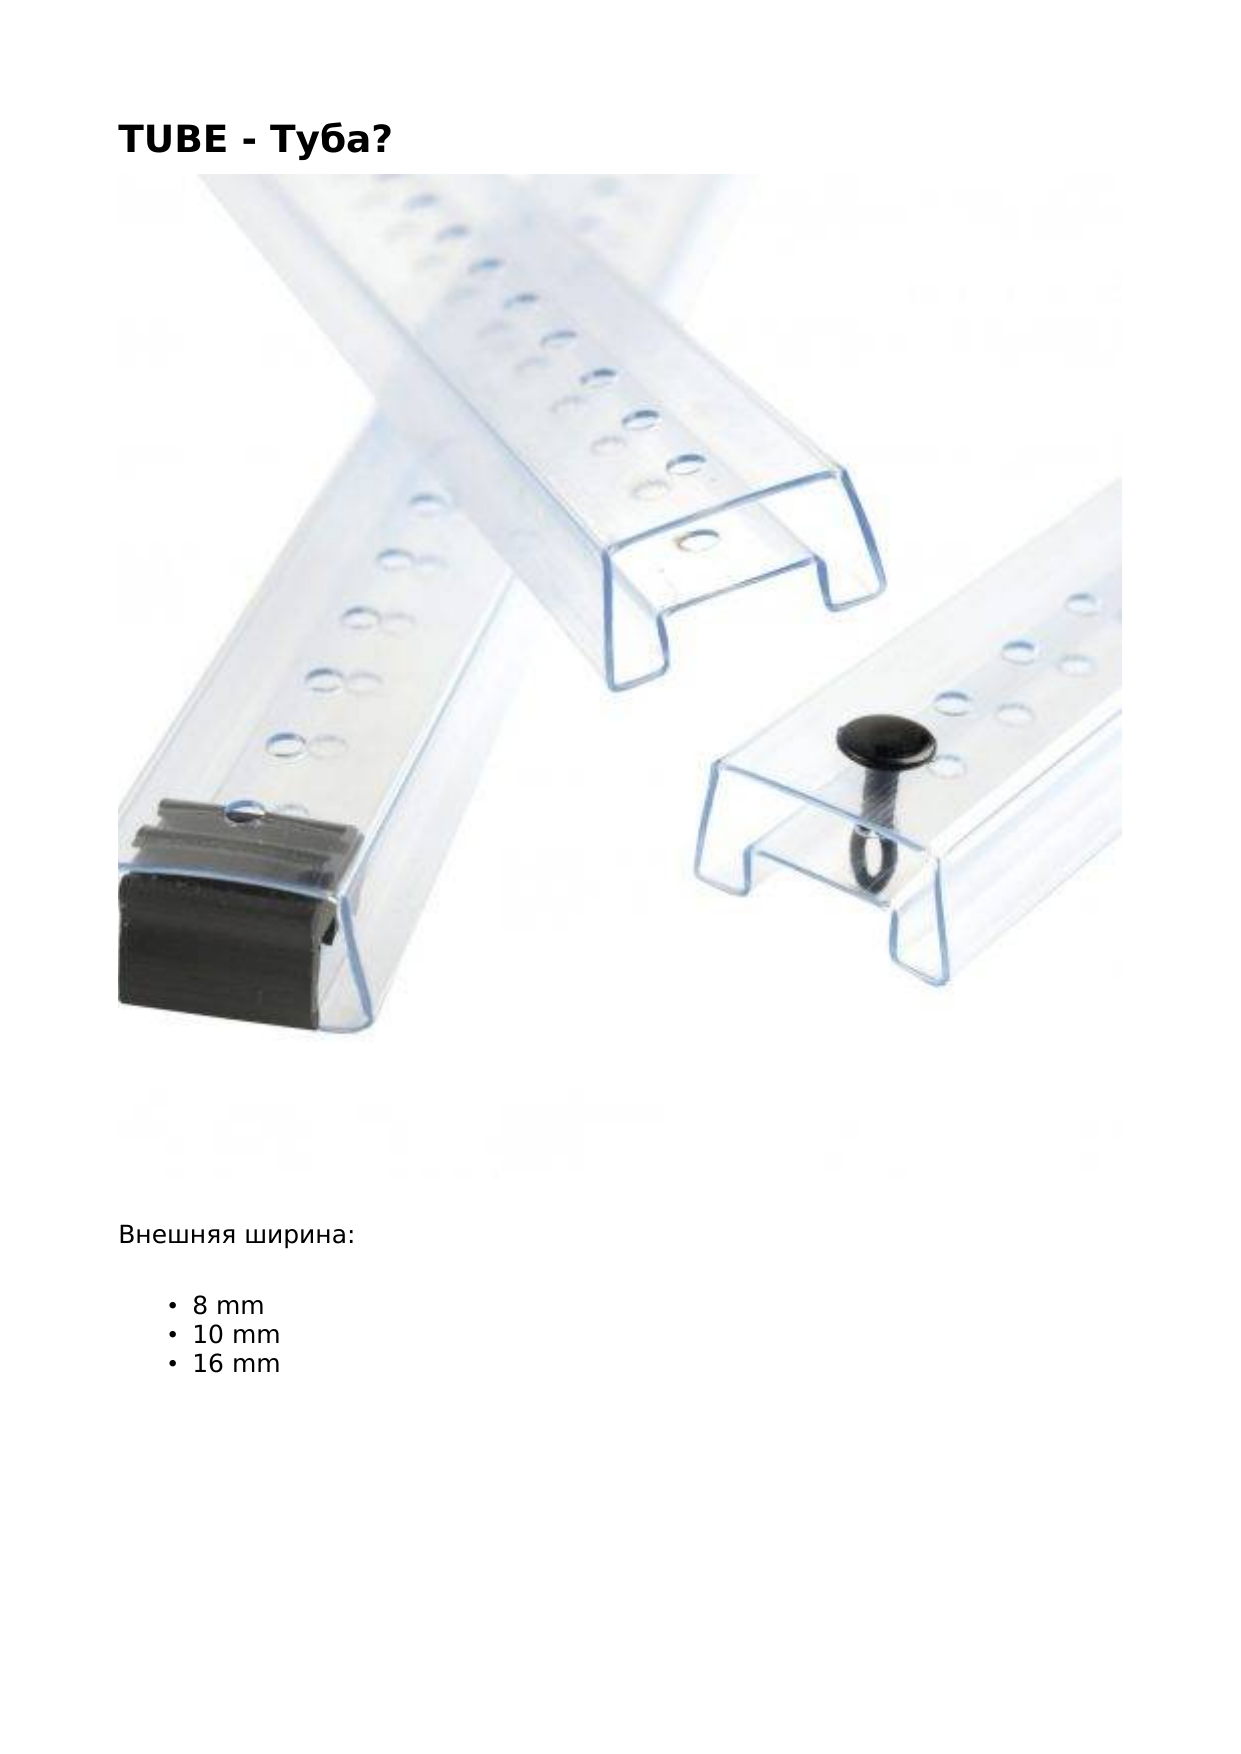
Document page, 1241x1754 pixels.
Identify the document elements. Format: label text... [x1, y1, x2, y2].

list 10 mm [177, 1320, 1122, 1349]
picture [118, 174, 1123, 1179]
text Внешняя ширина: [118, 1220, 1122, 1249]
list 8 mm [177, 1291, 1122, 1320]
list 16 mm [177, 1349, 1122, 1378]
subtitle TUBE - Туба? [118, 118, 1122, 162]
